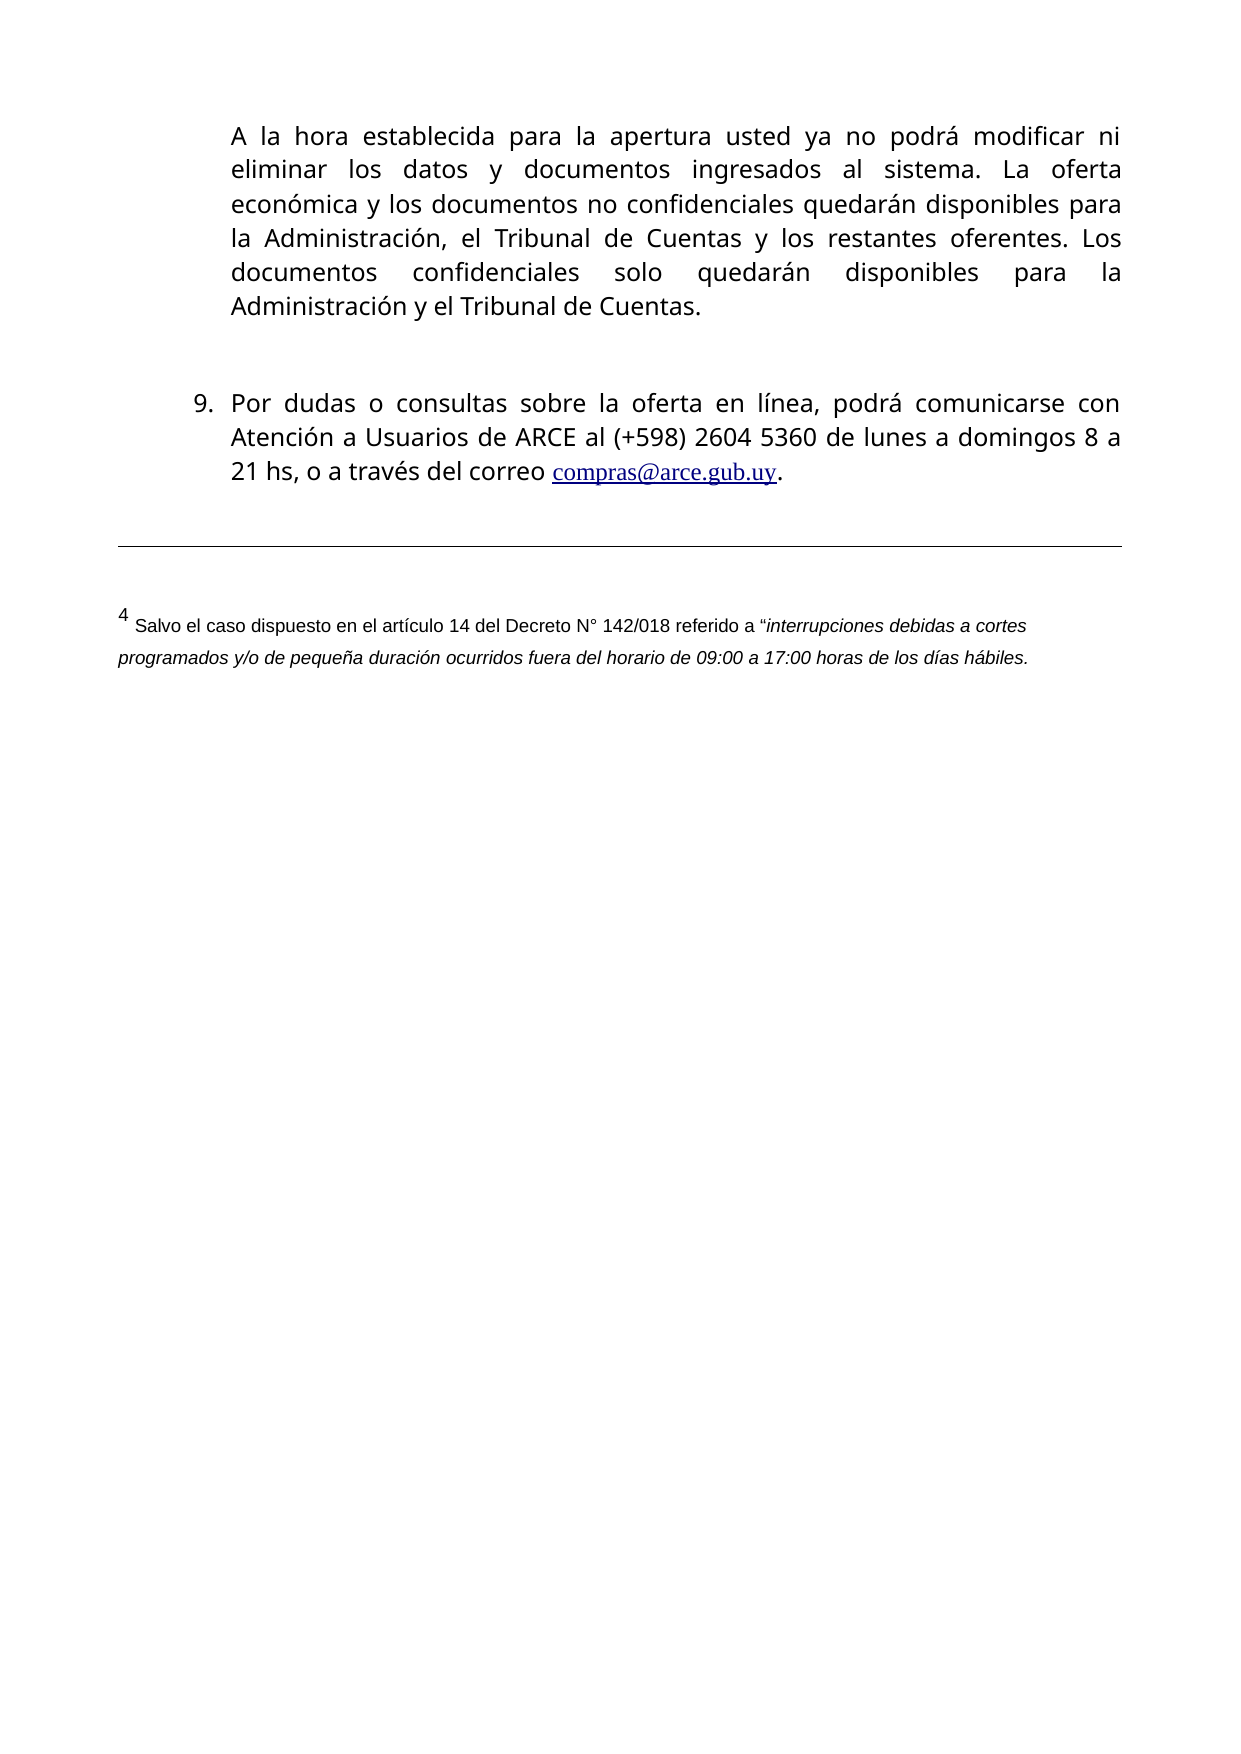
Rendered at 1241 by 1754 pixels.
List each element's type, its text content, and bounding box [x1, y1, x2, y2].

text A la hora establecida para la apertura usted ya no podrá modificar ni eliminar los datos y documentos ingresados al sistema. La oferta económica y los documentos no confidenciales quedarán disponibles para la Administración, el Tribunal de Cuentas y los restantes oferentes. Los documentos confidenciales solo quedarán disponibles para la Administración y el Tribunal de Cuentas. [231, 118, 1122, 322]
list Por dudas o consultas sobre la oferta en línea, podrá comunicarse con Atención a Usuarios de ARCE al (+598) 2604 5360 de lunes a domingos 8 a 21 hs, o a través del correo compras@arce.gub.uy. [193, 386, 1122, 488]
text 4 Salvo el caso dispuesto en el artículo 14 del Decreto N° 142/018 referido a “interrupciones debidas a cortes programados y/o de pequeña duración ocurridos fuera del horario de 09:00 a 17:00 horas de los días hábiles. [118, 601, 1122, 668]
